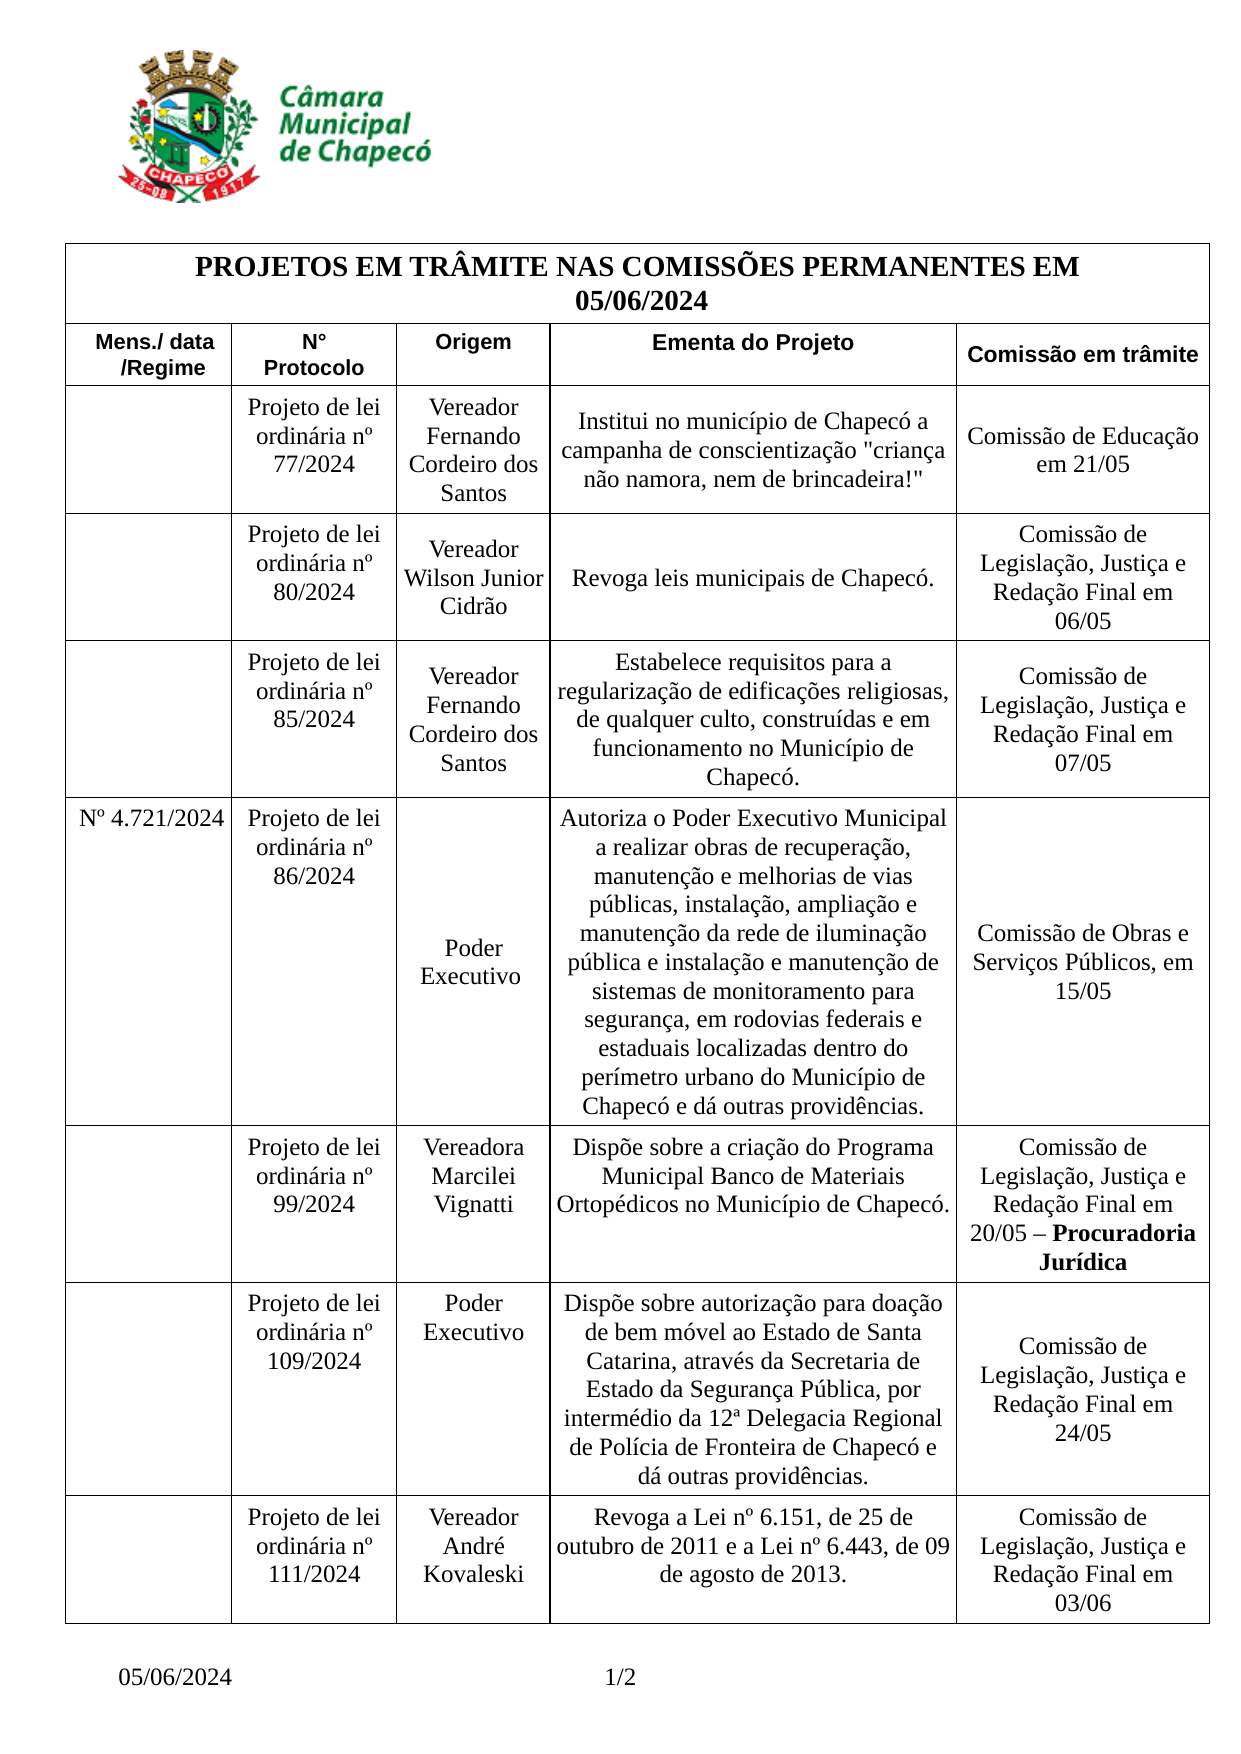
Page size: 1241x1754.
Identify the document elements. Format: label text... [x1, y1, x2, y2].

table_cell Dispõe sobre autorização para doação de bem móvel ao Estado de Santa Catarina, através da Secretaria de Estado da Segurança Pública, por intermédio da 12ª Delegacia Regional de Polícia de Fronteira de Chapecó e dá outras providências. [551, 1283, 956, 1495]
table_cell Projeto de lei ordinária nº 99/2024 [232, 1126, 396, 1282]
table_cell Origem [397, 324, 549, 385]
table_cell Institui no município de Chapecó a campanha de conscientização "criança não namora, nem de brincadeira!" [551, 386, 956, 513]
table_header PROJETOS EM TRÂMITE NAS COMISSÕES PERMANENTES EM 05/06/2024 [66, 244, 1209, 322]
table_cell Vereador André Kovaleski [397, 1496, 549, 1623]
table_cell Revoga leis municipais de Chapecó. [551, 514, 956, 640]
table_cell Projeto de lei ordinária nº 109/2024 [232, 1283, 396, 1495]
table_cell Projeto de lei ordinária nº 80/2024 [232, 514, 396, 640]
table_cell Comissão de Legislação, Justiça e Redação Final em 03/06 [957, 1496, 1209, 1623]
table_cell Comissão de Obras e Serviços Públicos, em 15/05 [957, 798, 1209, 1125]
table_cell Vereador Fernando Cordeiro dos Santos [397, 641, 549, 797]
table_cell Dispõe sobre a criação do Programa Municipal Banco de Materiais Ortopédicos no Município de Chapecó. [551, 1126, 956, 1282]
table_cell Comissão em trâmite [957, 324, 1209, 385]
table_cell Vereador Wilson Junior Cidrão [397, 514, 549, 640]
table_cell Mens./ data /Regime [66, 324, 231, 385]
table_cell [66, 1496, 231, 1623]
table_cell Poder Executivo [397, 798, 549, 1125]
table_cell Comissão de Educação em 21/05 [957, 386, 1209, 513]
table_cell Comissão de Legislação, Justiça e Redação Final em 24/05 [957, 1283, 1209, 1495]
table_cell Projeto de lei ordinária nº 86/2024 [232, 798, 396, 1125]
table_cell Poder Executivo [397, 1283, 549, 1495]
table_cell Autoriza o Poder Executivo Municipal a realizar obras de recuperação, manutenção e melhorias de vias públicas, instalação, ampliação e manutenção da rede de iluminação pública e instalação e manutenção de sistemas de monitoramento para segurança, em rodovias federais e estaduais localizadas dentro do perímetro urbano do Município de Chapecó e dá outras providências. [551, 798, 956, 1125]
table_cell Projeto de lei ordinária nº 111/2024 [232, 1496, 396, 1623]
table_cell Projeto de lei ordinária nº 85/2024 [232, 641, 396, 797]
picture [118, 50, 431, 203]
table_cell Vereadora Marcilei Vignatti [397, 1126, 549, 1282]
table_cell [66, 1126, 231, 1282]
table_cell [66, 386, 231, 513]
table_cell N° Protocolo [232, 324, 396, 385]
table_cell Estabelece requisitos para a regularização de edificações religiosas, de qualquer culto, construídas e em funcionamento no Município de Chapecó. [551, 641, 956, 797]
table_cell Ementa do Projeto [551, 324, 956, 385]
table_cell [66, 1283, 231, 1495]
table_cell Comissão de Legislação, Justiça e Redação Final em 07/05 [957, 641, 1209, 797]
table_cell Revoga a Lei nº 6.151, de 25 de outubro de 2011 e a Lei nº 6.443, de 09 de agosto de 2013. [551, 1496, 956, 1623]
table_cell [66, 641, 231, 797]
table_cell [66, 514, 231, 640]
table_cell Projeto de lei ordinária nº 77/2024 [232, 386, 396, 513]
table_cell Vereador Fernando Cordeiro dos Santos [397, 386, 549, 513]
table_cell Comissão de Legislação, Justiça e Redação Final em 06/05 [957, 514, 1209, 640]
table_cell Comissão de Legislação, Justiça e Redação Final em 20/05 – Procuradoria Jurídica [957, 1126, 1209, 1282]
table_cell Nº 4.721/2024 [66, 798, 231, 1125]
